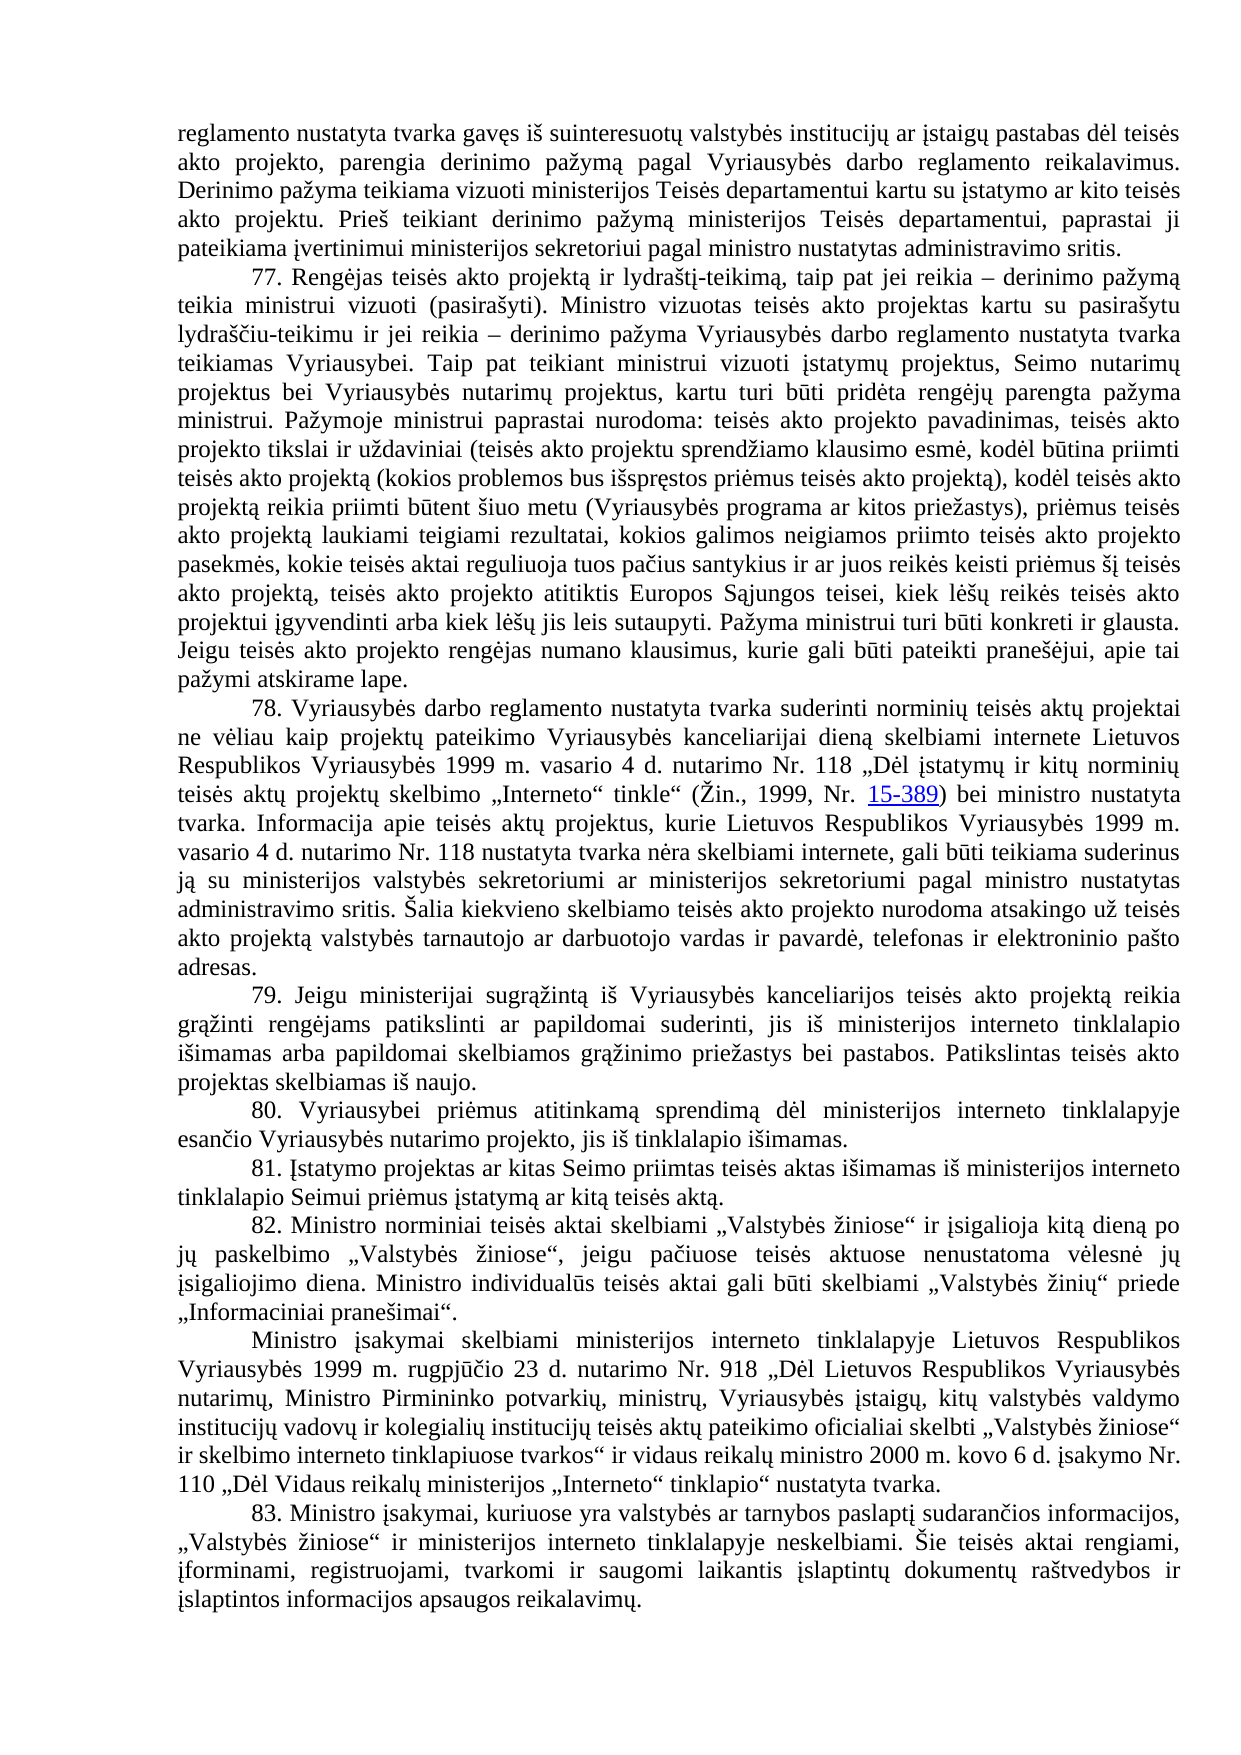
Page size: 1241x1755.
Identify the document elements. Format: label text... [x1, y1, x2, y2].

text 83. Ministro įsakymai, kuriuose yra valstybės ar tarnybos paslaptį sudarančios informacijos, „Valstybės žiniose“ ir ministerijos interneto tinklalapyje neskelbiami. Šie teisės aktai rengiami, įforminami, registruojami, tvarkomi ir saugomi laikantis įslaptintų dokumentų raštvedybos ir įslaptintos informacijos apsaugos reikalavimų. [177, 1498, 1181, 1613]
text 82. Ministro norminiai teisės aktai skelbiami „Valstybės žiniose“ ir įsigalioja kitą dieną po jų paskelbimo „Valstybės žiniose“, jeigu pačiuose teisės aktuose nenustatoma vėlesnė jų įsigaliojimo diena. Ministro individualūs teisės aktai gali būti skelbiami „Valstybės žinių“ priede „Informaciniai pranešimai“. [177, 1211, 1181, 1326]
text reglamento nustatyta tvarka gavęs iš suinteresuotų valstybės institucijų ar įstaigų pastabas dėl teisės akto projekto, parengia derinimo pažymą pagal Vyriausybės darbo reglamento reikalavimus. Derinimo pažyma teikiama vizuoti ministerijos Teisės departamentui kartu su įstatymo ar kito teisės akto projektu. Prieš teikiant derinimo pažymą ministerijos Teisės departamentui, paprastai ji pateikiama įvertinimui ministerijos sekretoriui pagal ministro nustatytas administravimo sritis. [177, 118, 1181, 262]
text 78. Vyriausybės darbo reglamento nustatyta tvarka suderinti norminių teisės aktų projektai ne vėliau kaip projektų pateikimo Vyriausybės kanceliarijai dieną skelbiami internete Lietuvos Respublikos Vyriausybės 1999 m. vasario 4 d. nutarimo Nr. 118 „Dėl įstatymų ir kitų norminių teisės aktų projektų skelbimo „Interneto“ tinkle“ (Žin., 1999, Nr. 15-389) bei ministro nustatyta tvarka. Informacija apie teisės aktų projektus, kurie Lietuvos Respublikos Vyriausybės 1999 m. vasario 4 d. nutarimo Nr. 118 nustatyta tvarka nėra skelbiami internete, gali būti teikiama suderinus ją su ministerijos valstybės sekretoriumi ar ministerijos sekretoriumi pagal ministro nustatytas administravimo sritis. Šalia kiekvieno skelbiamo teisės akto projekto nurodoma atsakingo už teisės akto projektą valstybės tarnautojo ar darbuotojo vardas ir pavardė, telefonas ir elektroninio pašto adresas. [177, 693, 1181, 981]
text Ministro įsakymai skelbiami ministerijos interneto tinklalapyje Lietuvos Respublikos Vyriausybės 1999 m. rugpjūčio 23 d. nutarimo Nr. 918 „Dėl Lietuvos Respublikos Vyriausybės nutarimų, Ministro Pirmininko potvarkių, ministrų, Vyriausybės įstaigų, kitų valstybės valdymo institucijų vadovų ir kolegialių institucijų teisės aktų pateikimo oficialiai skelbti „Valstybės žiniose“ ir skelbimo interneto tinklapiuose tvarkos“ ir vidaus reikalų ministro 2000 m. kovo 6 d. įsakymo Nr. 110 „Dėl Vidaus reikalų ministerijos „Interneto“ tinklapio“ nustatyta tvarka. [177, 1326, 1181, 1498]
text 77. Rengėjas teisės akto projektą ir lydraštį-teikimą, taip pat jei reikia – derinimo pažymą teikia ministrui vizuoti (pasirašyti). Ministro vizuotas teisės akto projektas kartu su pasirašytu lydraščiu-teikimu ir jei reikia – derinimo pažyma Vyriausybės darbo reglamento nustatyta tvarka teikiamas Vyriausybei. Taip pat teikiant ministrui vizuoti įstatymų projektus, Seimo nutarimų projektus bei Vyriausybės nutarimų projektus, kartu turi būti pridėta rengėjų parengta pažyma ministrui. Pažymoje ministrui paprastai nurodoma: teisės akto projekto pavadinimas, teisės akto projekto tikslai ir uždaviniai (teisės akto projektu sprendžiamo klausimo esmė, kodėl būtina priimti teisės akto projektą (kokios problemos bus išspręstos priėmus teisės akto projektą), kodėl teisės akto projektą reikia priimti būtent šiuo metu (Vyriausybės programa ar kitos priežastys), priėmus teisės akto projektą laukiami teigiami rezultatai, kokios galimos neigiamos priimto teisės akto projekto pasekmės, kokie teisės aktai reguliuoja tuos pačius santykius ir ar juos reikės keisti priėmus šį teisės akto projektą, teisės akto projekto atitiktis Europos Sąjungos teisei, kiek lėšų reikės teisės akto projektui įgyvendinti arba kiek lėšų jis leis sutaupyti. Pažyma ministrui turi būti konkreti ir glausta. Jeigu teisės akto projekto rengėjas numano klausimus, kurie gali būti pateikti pranešėjui, apie tai pažymi atskirame lape. [177, 262, 1181, 693]
text 79. Jeigu ministerijai sugrąžintą iš Vyriausybės kanceliarijos teisės akto projektą reikia grąžinti rengėjams patikslinti ar papildomai suderinti, jis iš ministerijos interneto tinklalapio išimamas arba papildomai skelbiamos grąžinimo priežastys bei pastabos. Patikslintas teisės akto projektas skelbiamas iš naujo. [177, 981, 1181, 1096]
text 80. Vyriausybei priėmus atitinkamą sprendimą dėl ministerijos interneto tinklalapyje esančio Vyriausybės nutarimo projekto, jis iš tinklalapio išimamas. [177, 1096, 1181, 1153]
text 81. Įstatymo projektas ar kitas Seimo priimtas teisės aktas išimamas iš ministerijos interneto tinklalapio Seimui priėmus įstatymą ar kitą teisės aktą. [177, 1153, 1181, 1211]
